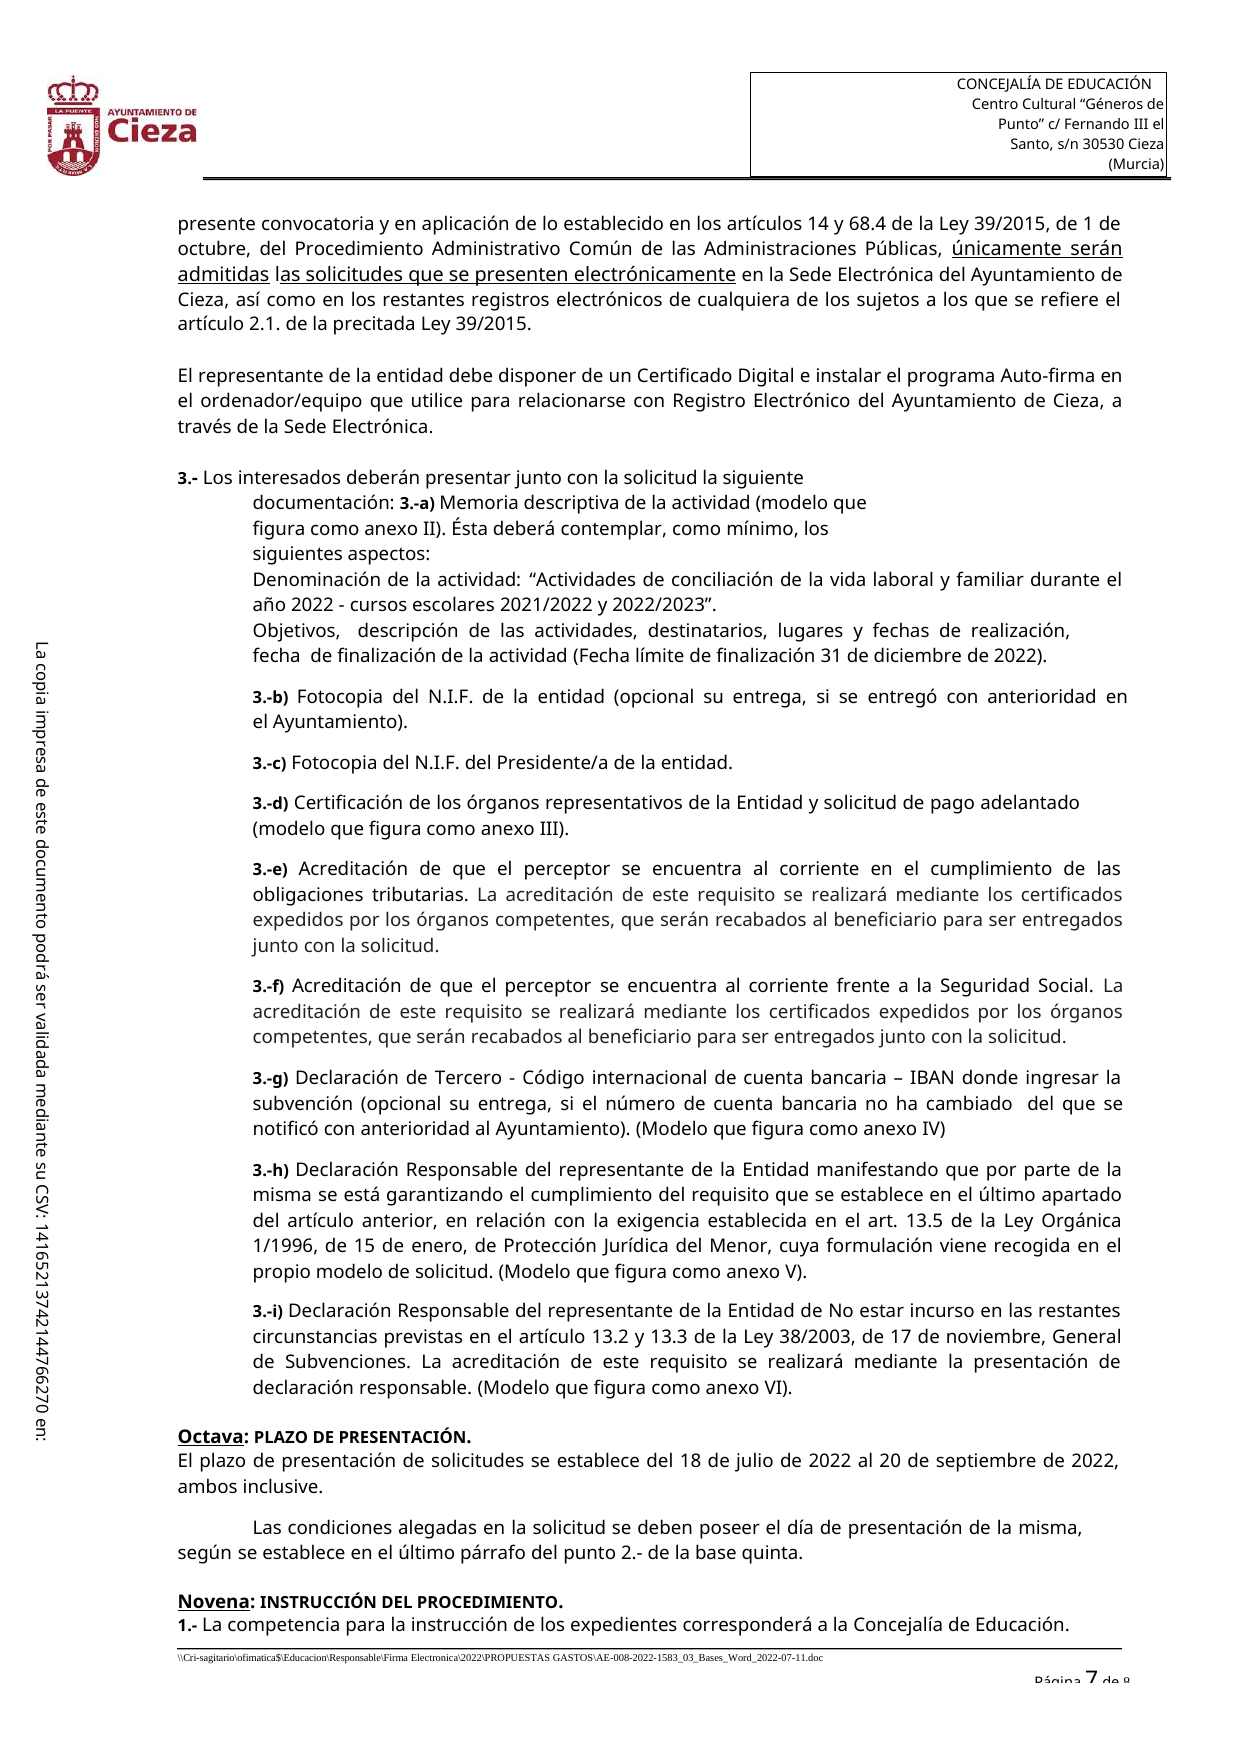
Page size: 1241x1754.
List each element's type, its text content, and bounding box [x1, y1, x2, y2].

text 3.-b) Fotocopia del N.I.F. de la entidad (opcional su entrega, si se entregó con anterioridad en el Ayuntamiento). [252, 683, 1134, 734]
text 3.-h) Declaración Responsable del representante de la Entidad manifestando que por parte de la misma se está garantizando el cumplimiento del requisito que se establece en el último apartado del artículo anterior, en relación con la exigencia establecida en el art. 13.5 de la Ley Orgánica 1/1996, de 15 de enero, de Protección Jurídica del Menor, cuya formulación viene recogida en el propio modelo de solicitud. (Modelo que figura como anexo V). [252, 1156, 1123, 1283]
picture [47, 75, 197, 176]
text Denominación de la actividad: “Actividades de conciliación de la vida laboral y familiar durante el año 2022 - cursos escolares 2021/2022 y 2022/2023”. [252, 566, 1134, 617]
text Octava: PLAZO DE PRESENTACIÓN. [177, 1425, 1134, 1448]
text 3.- Los interesados deberán presentar junto con la solicitud la siguiente documentación: 3.-a) Memoria descriptiva de la actividad (modelo que figura como anexo II). Ésta deberá contemplar, como mínimo, los siguientes aspectos: [177, 464, 908, 566]
text Las condiciones alegadas en la solicitud se deben poseer el día de presentación de la misma, según se establece en el último párrafo del punto 2.- de la base quinta. [177, 1514, 1134, 1565]
text 3.-f) Acreditación de que el perceptor se encuentra al corriente frente a la Seguridad Social. La acreditación de este requisito se realizará mediante los certificados expedidos por los órganos competentes, que serán recabados al beneficiario para ser entregados junto con la solicitud. [252, 973, 1123, 1049]
text 3.-g) Declaración de Tercero - Código internacional de cuenta bancaria – IBAN donde ingresar la subvención (opcional su entrega, si el número de cuenta bancaria no ha cambiado del que se notificó con anterioridad al Ayuntamiento). (Modelo que figura como anexo IV) [252, 1064, 1123, 1141]
text Objetivos, descripción de las actividades, destinatarios, lugares y fechas de realización, fecha de finalización de la actividad (Fecha límite de finalización 31 de diciembre de 2022). [252, 617, 1123, 668]
text Novena: INSTRUCCIÓN DEL PROCEDIMIENTO. [177, 1590, 1134, 1613]
text 3.-e) Acreditación de que el perceptor se encuentra al corriente en el cumplimiento de las obligaciones tributarias. La acreditación de este requisito se realizará mediante los certificados expedidos por los órganos competentes, que serán recabados al beneficiario para ser entregados junto con la solicitud. [252, 856, 1123, 958]
text 3.-c) Fotocopia del N.I.F. del Presidente/a de la entidad. [252, 749, 1134, 774]
text presente convocatoria y en aplicación de lo establecido en los artículos 14 y 68.4 de la Ley 39/2015, de 1 de octubre, del Procedimiento Administrativo Común de las Administraciones Públicas, únicamente serán admitidas las solicitudes que se presenten electrónicamente en la Sede Electrónica del Ayuntamiento de Cieza, así como en los restantes registros electrónicos de cualquiera de los sujetos a los que se refiere el artículo 2.1. de la precitada Ley 39/2015. [177, 211, 1123, 336]
text 1.- La competencia para la instrucción de los expedientes corresponderá a la Concejalía de Educación. [177, 1613, 1134, 1636]
text 3.-d) Certificación de los órganos representativos de la Entidad y solicitud de pago adelantado (modelo que figura como anexo III). [252, 789, 1134, 841]
text La copia impresa de este documento podrá ser validada mediante su CSV: 14165213742144766270 en: http://cotejar.cieza.es [33, 641, 54, 1577]
text El plazo de presentación de solicitudes se establece del 18 de julio de 2022 al 20 de septiembre de 2022, ambos inclusive. [177, 1448, 1121, 1499]
text 3.-i) Declaración Responsable del representante de la Entidad de No estar incurso en las restantes circunstancias previstas en el artículo 13.2 y 13.3 de la Ley 38/2003, de 17 de noviembre, General de Subvenciones. La acreditación de este requisito se realizará mediante la presentación de declaración responsable. (Modelo que figura como anexo VI). [252, 1298, 1122, 1400]
text El representante de la entidad debe disponer de un Certificado Digital e instalar el programa Auto-firma en el ordenador/equipo que utilice para relacionarse con Registro Electrónico del Ayuntamiento de Cieza, a través de la Sede Electrónica. [177, 362, 1123, 438]
